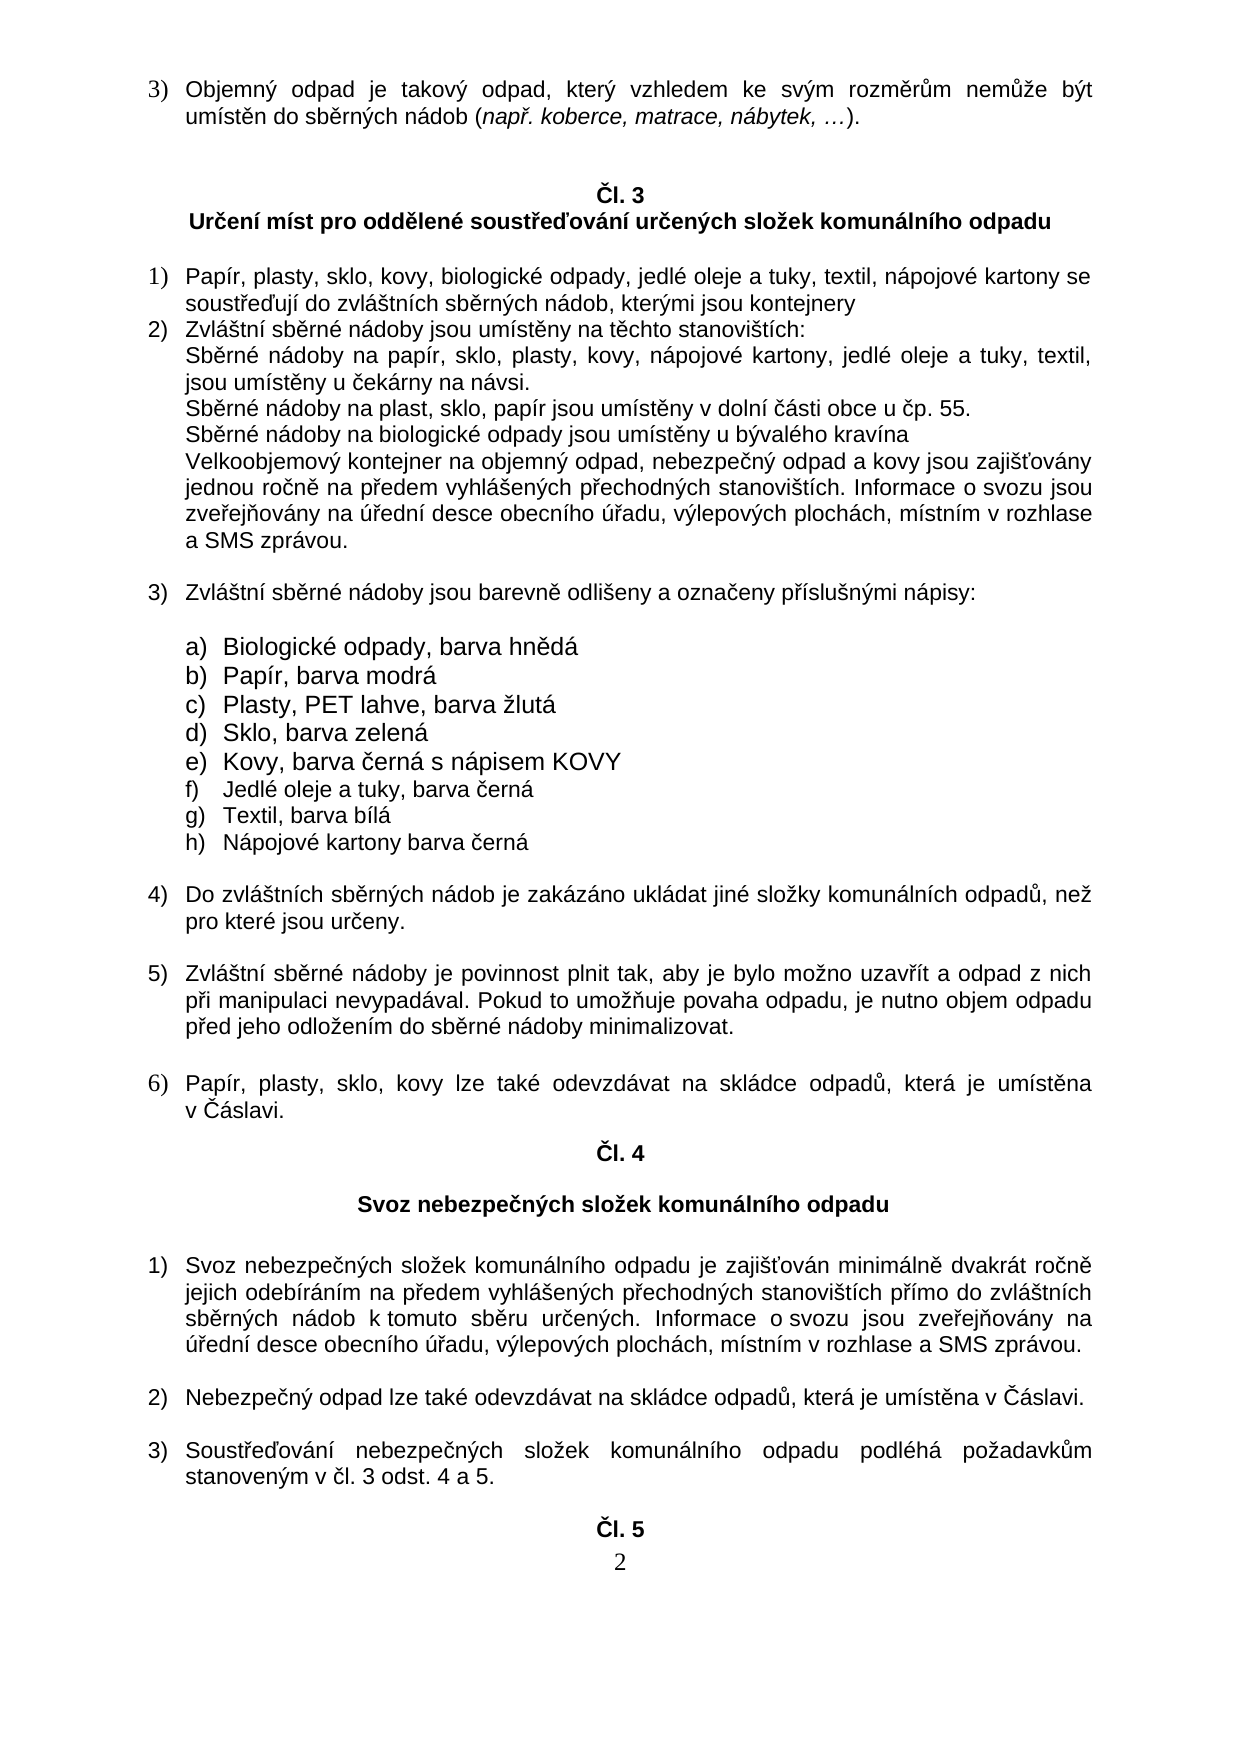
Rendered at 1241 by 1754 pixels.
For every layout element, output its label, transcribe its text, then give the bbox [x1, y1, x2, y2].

text Sběrné nádoby na biologické odpady jsou umístěny u bývalého kravína [185, 421, 1092, 448]
list Papír, plasty, sklo, kovy, biologické odpady, jedlé oleje a tuky, textil, nápojové kartony se soustřeďují do zvláštních sběrných nádob, kterými jsou kontejnery [148, 261, 1092, 316]
text Sběrné nádoby na papír, sklo, plasty, kovy, nápojové kartony, jedlé oleje a tuky, textil, jsou umístěny u čekárny na návsi. [185, 342, 1092, 395]
list Textil, barva bílá [185, 802, 1092, 828]
list Do zvláštních sběrných nádob je zakázáno ukládat jiné složky komunálních odpadů, než pro které jsou určeny. [148, 881, 1092, 934]
list Zvláštní sběrné nádoby jsou barevně odlišeny a označeny příslušnými nápisy: [148, 579, 1092, 606]
text Určení míst pro oddělené soustřeďování určených složek komunálního odpadu [148, 208, 1092, 234]
list Biologické odpady, barva hnědá [185, 632, 1092, 661]
list Jedlé oleje a tuky, barva černá [185, 776, 1092, 802]
list Zvláštní sběrné nádoby jsou umístěny na těchto stanovištích: [148, 316, 1092, 342]
list Soustřeďování nebezpečných složek komunálního odpadu podléhá požadavkům stanoveným v čl. 3 odst. 4 a 5. [148, 1437, 1092, 1489]
list Objemný odpad je takový odpad, který vzhledem ke svým rozměrům nemůže být umístěn do sběrných nádob (např. koberce, matrace, nábytek, …). [148, 74, 1092, 129]
list Sklo, barva zelená [185, 718, 1092, 747]
list Svoz nebezpečných složek komunálního odpadu je zajišťován minimálně dvakrát ročně jejich odebíráním na předem vyhlášených přechodných stanovištích přímo do zvláštních sběrných nádob k tomuto sběru určených. Informace o svozu jsou zveřejňovány na úřední desce obecního úřadu, výlepových plochách, místním v rozhlase a SMS zprávou. [148, 1252, 1092, 1358]
text Sběrné nádoby na plast, sklo, papír jsou umístěny v dolní části obce u čp. 55. [185, 395, 1092, 421]
list Papír, barva modrá [185, 661, 1092, 689]
subtitle Čl. 4 [148, 1140, 1092, 1166]
list Nápojové kartony barva černá [185, 828, 1092, 855]
list Zvláštní sběrné nádoby je povinnost plnit tak, aby je bylo možno uzavřít a odpad z nich při manipulaci nevypadával. Pokud to umožňuje povaha odpadu, je nutno objem odpadu před jeho odložením do sběrné nádoby minimalizovat. [148, 960, 1092, 1039]
subtitle Svoz nebezpečných složek komunálního odpadu [148, 1191, 1092, 1218]
list Papír, plasty, sklo, kovy lze také odevzdávat na skládce odpadů, která je umístěna v Čáslavi. [148, 1068, 1092, 1123]
list Plasty, PET lahve, barva žlutá [185, 689, 1092, 718]
list Kovy, barva černá s nápisem KOVY [185, 747, 1092, 776]
list Nebezpečný odpad lze také odevzdávat na skládce odpadů, která je umístěna v Čáslavi. [148, 1384, 1092, 1410]
text Velkoobjemový kontejner na objemný odpad, nebezpečný odpad a kovy jsou zajišťovány jednou ročně na předem vyhlášených přechodných stanovištích. Informace o svozu jsou zveřejňovány na úřední desce obecního úřadu, výlepových plochách, místním v rozhlase a SMS zprávou. [185, 448, 1092, 553]
text Čl. 3 [148, 182, 1092, 208]
text Čl. 5 [148, 1516, 1092, 1542]
